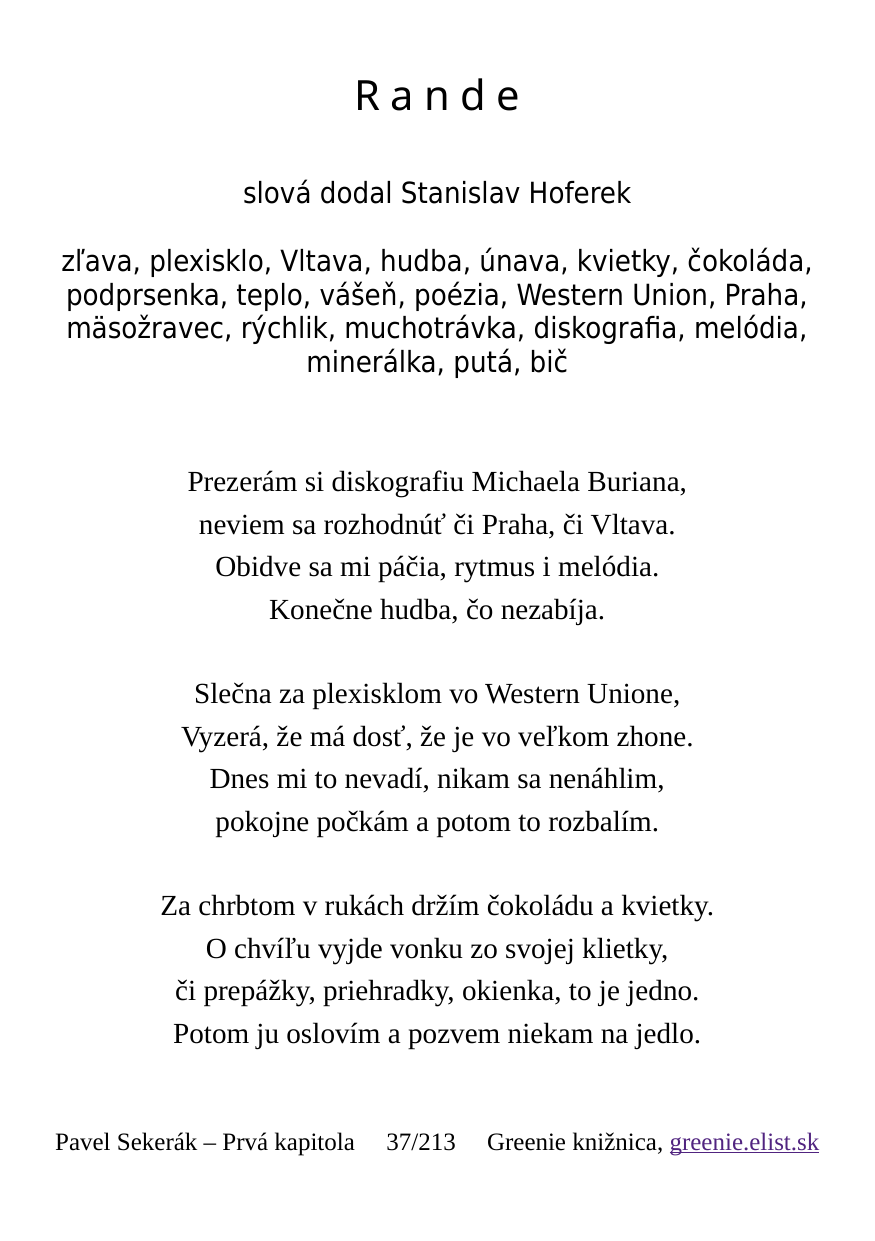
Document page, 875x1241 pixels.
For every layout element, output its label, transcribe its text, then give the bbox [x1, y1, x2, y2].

text Potom ju oslovím a pozvem niekam na jedlo. [41, 1016, 833, 1049]
text Za chrbtom v rukách držím čokoládu a kvietky. [41, 888, 833, 922]
text neviem sa rozhodnúť či Praha, či Vltava. [41, 507, 833, 541]
text pokojne počkám a potom to rozbalím. [41, 804, 833, 837]
text Slečna za plexisklom vo Western Unione, [41, 677, 833, 710]
text Prezerám si diskografiu Michaela Buriana, [41, 464, 833, 498]
text slová dodal Stanislav Hoferek [41, 176, 833, 210]
text Obidve sa mi páčia, rytmus i melódia. [41, 549, 833, 583]
subtitle Rande [41, 66, 833, 123]
text zľava, plexisklo, Vltava, hudba, únava, kvietky, čokoláda, podprsenka, teplo, vášeň, poézia, Western Union, Praha, mäsožravec, rýchlik, muchotrávka, diskografia, melódia, minerálka, putá, bič [41, 244, 833, 380]
text Vyzerá, že má dosť, že je vo veľkom zhone. [41, 719, 833, 752]
text či prepážky, priehradky, okienka, to je jedno. [41, 973, 833, 1007]
text Dnes mi to nevadí, nikam sa nenáhlim, [41, 761, 833, 795]
text Konečne hudba, čo nezabíja. [41, 592, 833, 625]
text O chvíľu vyjde vonku zo svojej klietky, [41, 931, 833, 964]
